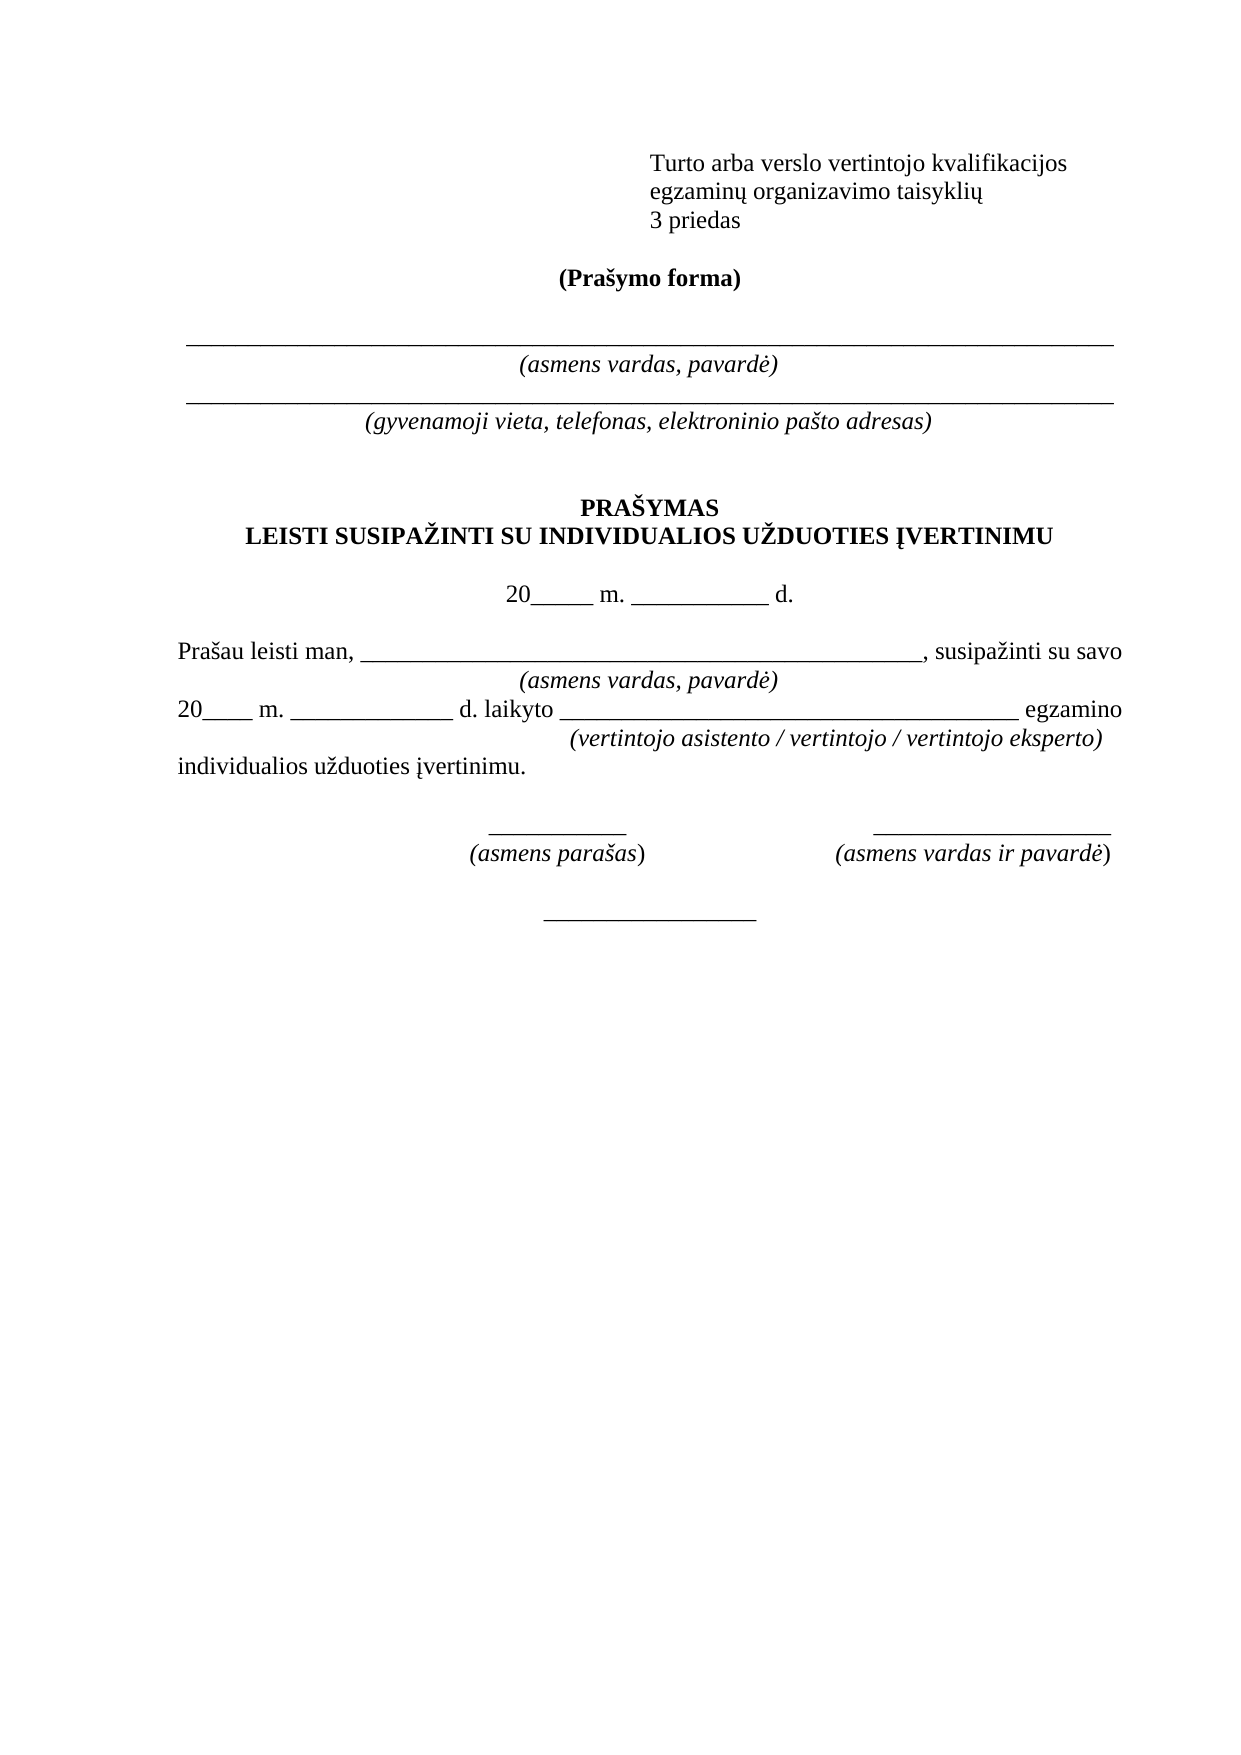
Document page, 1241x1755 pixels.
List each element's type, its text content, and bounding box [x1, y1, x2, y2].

text Turto arba verslo vertintojo kvalifikacijos egzaminų organizavimo taisyklių [649, 148, 1122, 205]
table_header [177, 809, 388, 866]
text PRAŠYMAS [177, 493, 1122, 521]
table_header ___________________ (asmens vardas ir pavardė) [726, 809, 1122, 866]
text _________________ [177, 895, 1122, 924]
text (asmens vardas, pavardė) [177, 665, 1122, 694]
text individualios užduoties įvertinimu. [177, 751, 1122, 780]
text (gyvenamoji vieta, telefonas, elektroninio pašto adresas) [177, 406, 1122, 435]
text LEISTI SUSIPAŽINTI SU INDIVIDUALIOS UŽDUOTIES ĮVERTINIMU [177, 521, 1122, 550]
text 20_____ m. ___________ d. [177, 579, 1122, 608]
text (asmens vardas, pavardė) [177, 349, 1122, 378]
text Prašau leisti man, , susipažinti su savo [177, 636, 1122, 665]
text _ [177, 378, 1122, 406]
table_header ___________ (asmens parašas) [389, 809, 726, 866]
text 3 priedas [649, 205, 1122, 234]
text (Prašymo forma) [177, 263, 1122, 291]
text 20____ m. _____________ d. laikyto egzamino [177, 694, 1122, 723]
text (vertintojo asistento / vertintojo / vertintojo eksperto) [552, 723, 1122, 751]
text _ [177, 320, 1122, 349]
